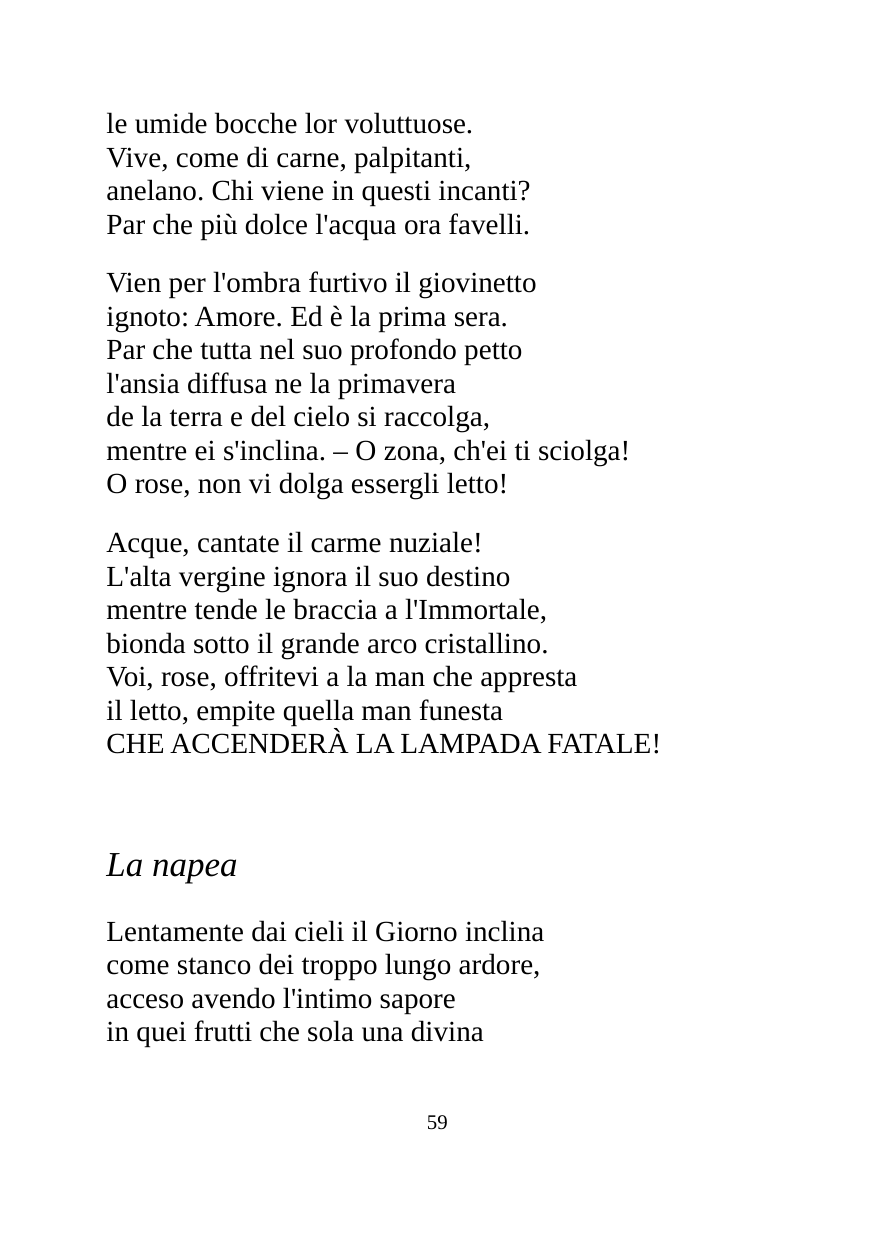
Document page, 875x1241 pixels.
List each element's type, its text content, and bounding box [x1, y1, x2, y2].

text L'alta vergine ignora il suo destino [106, 559, 768, 592]
text ignoto: Amore. Ed è la prima sera. [106, 299, 768, 332]
text Par che più dolce l'acqua ora favelli. [106, 207, 768, 240]
text le umide bocche lor voluttuose. [106, 106, 768, 140]
text Acque, cantate il carme nuziale! [106, 525, 768, 559]
text Lentamente dai cieli il Giorno inclina [106, 914, 768, 947]
text Vive, come di carne, palpitanti, [106, 140, 768, 173]
text Vien per l'ombra furtivo il giovinetto [106, 265, 768, 299]
text acceso avendo l'intimo sapore [106, 981, 768, 1014]
subtitle La napea [106, 844, 768, 884]
text anelano. Chi viene in questi incanti? [106, 173, 768, 207]
text mentre ei s'inclina. – O zona, ch'ei ti sciolga! [106, 433, 768, 467]
text il letto, empite quella man funesta [106, 693, 768, 726]
text CHE ACCENDERÀ LA LAMPADA FATALE! [106, 726, 768, 760]
text mentre tende le braccia a l'Immortale, [106, 592, 768, 626]
text come stanco dei troppo lungo ardore, [106, 947, 768, 981]
text in quei frutti che sola una divina [106, 1014, 768, 1048]
text bionda sotto il grande arco cristallino. [106, 626, 768, 659]
text Par che tutta nel suo profondo petto [106, 332, 768, 366]
text l'ansia diffusa ne la primavera [106, 366, 768, 399]
text de la terra e del cielo si raccolga, [106, 399, 768, 433]
text Voi, rose, offritevi a la man che appresta [106, 659, 768, 693]
text O rose, non vi dolga essergli letto! [106, 467, 768, 500]
